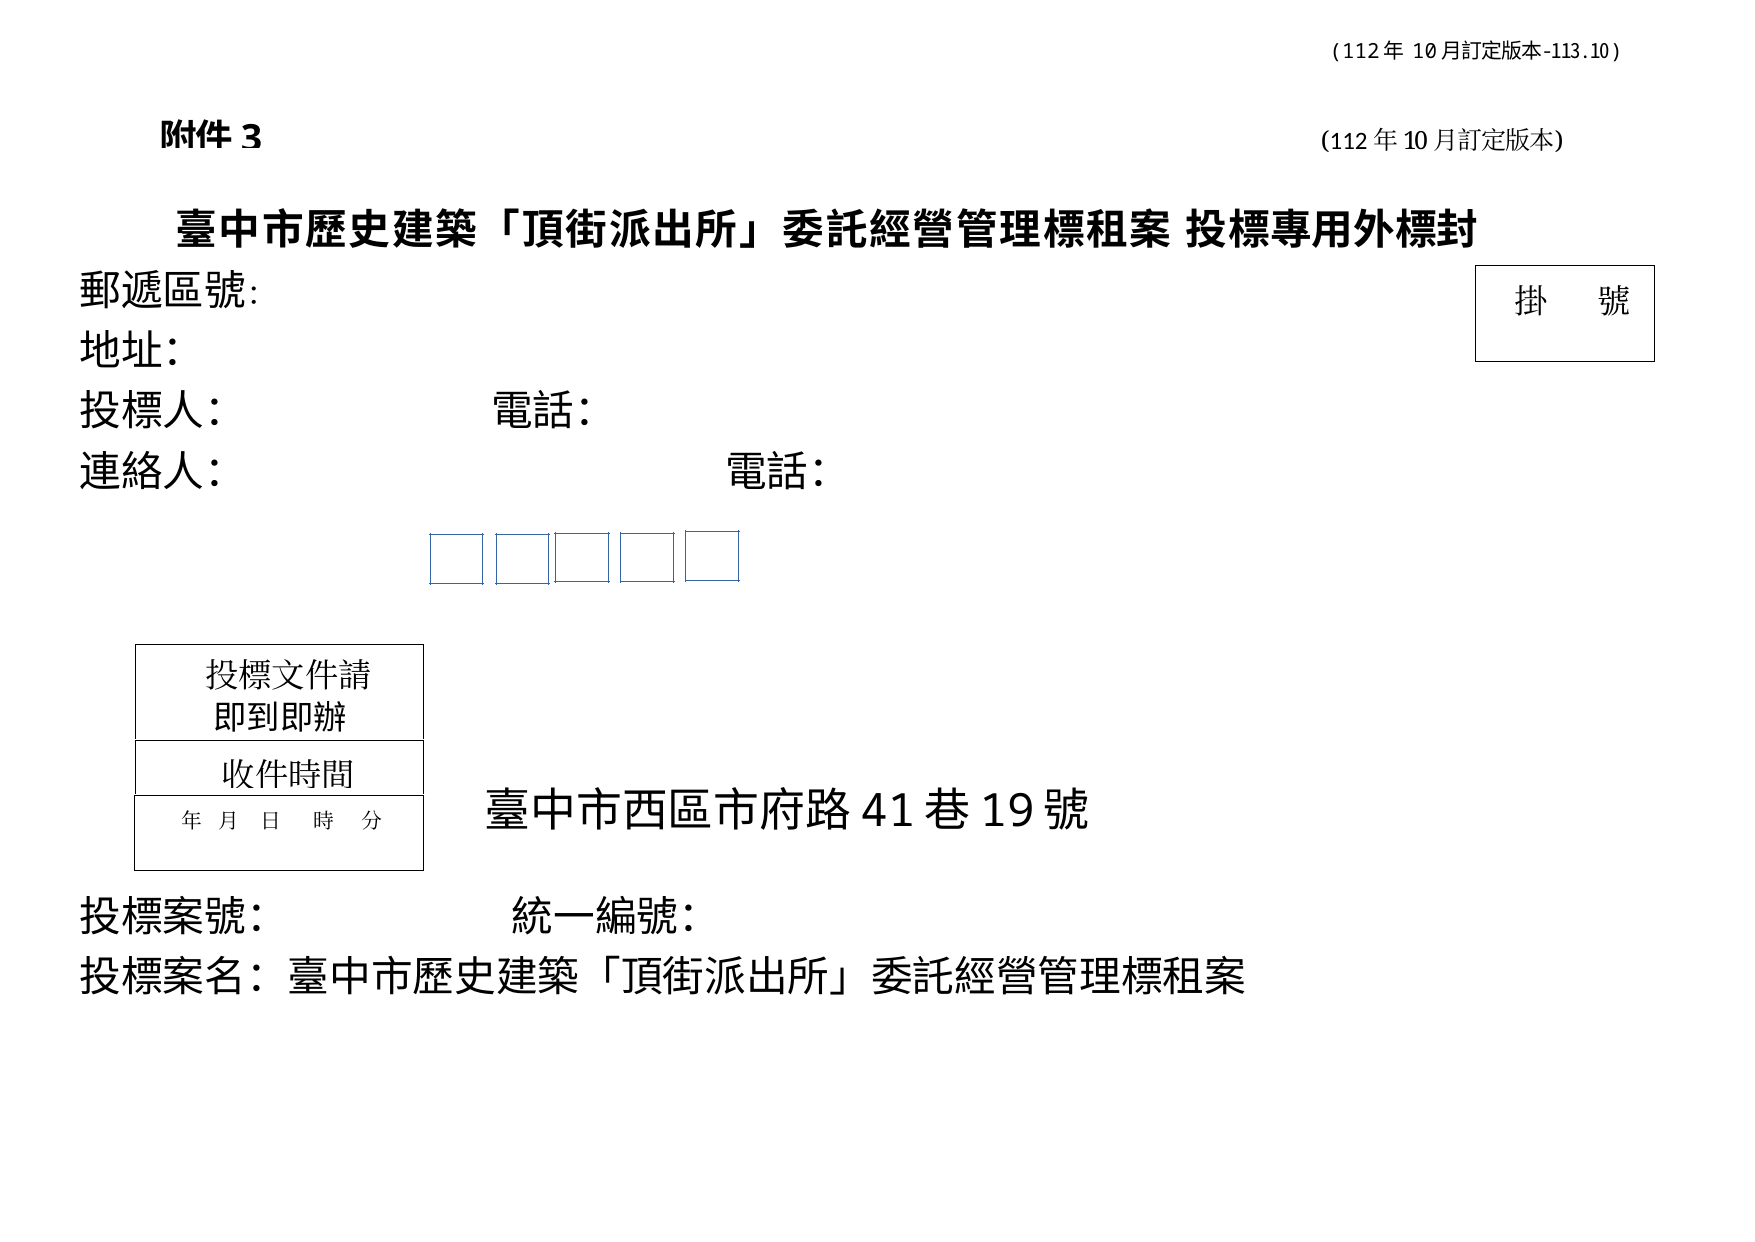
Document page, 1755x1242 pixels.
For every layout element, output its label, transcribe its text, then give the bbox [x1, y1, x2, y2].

text 郵遞區號： [79, 257, 1623, 317]
text 掛 號 [1514, 275, 1645, 323]
text 收件時間 [176, 749, 384, 787]
text 地址： [79, 317, 1623, 377]
text 臺中市西區市府路41巷19號 [484, 773, 1101, 840]
text 投標案號： 統一編號： [79, 498, 1623, 943]
text 郵遞區號： [1476, 266, 1654, 361]
text 投標人： 電話： [79, 377, 1623, 438]
text 年 月 日 時 分 [144, 804, 383, 834]
text 附件 3 [159, 115, 272, 148]
text 投標案名：臺中市歷史建築「頂街派出所」委託經營管理標租案 [79, 943, 1623, 1003]
subtitle 臺中市歷史建築「頂街派出所」委託經營管理標租案 投標專用外標封 [90, 196, 1563, 257]
text 投標文件請即到即辦 [176, 654, 384, 733]
text 連絡人： 電話： [79, 438, 1623, 498]
text (112 年10月訂定版本) [79, 121, 1564, 157]
